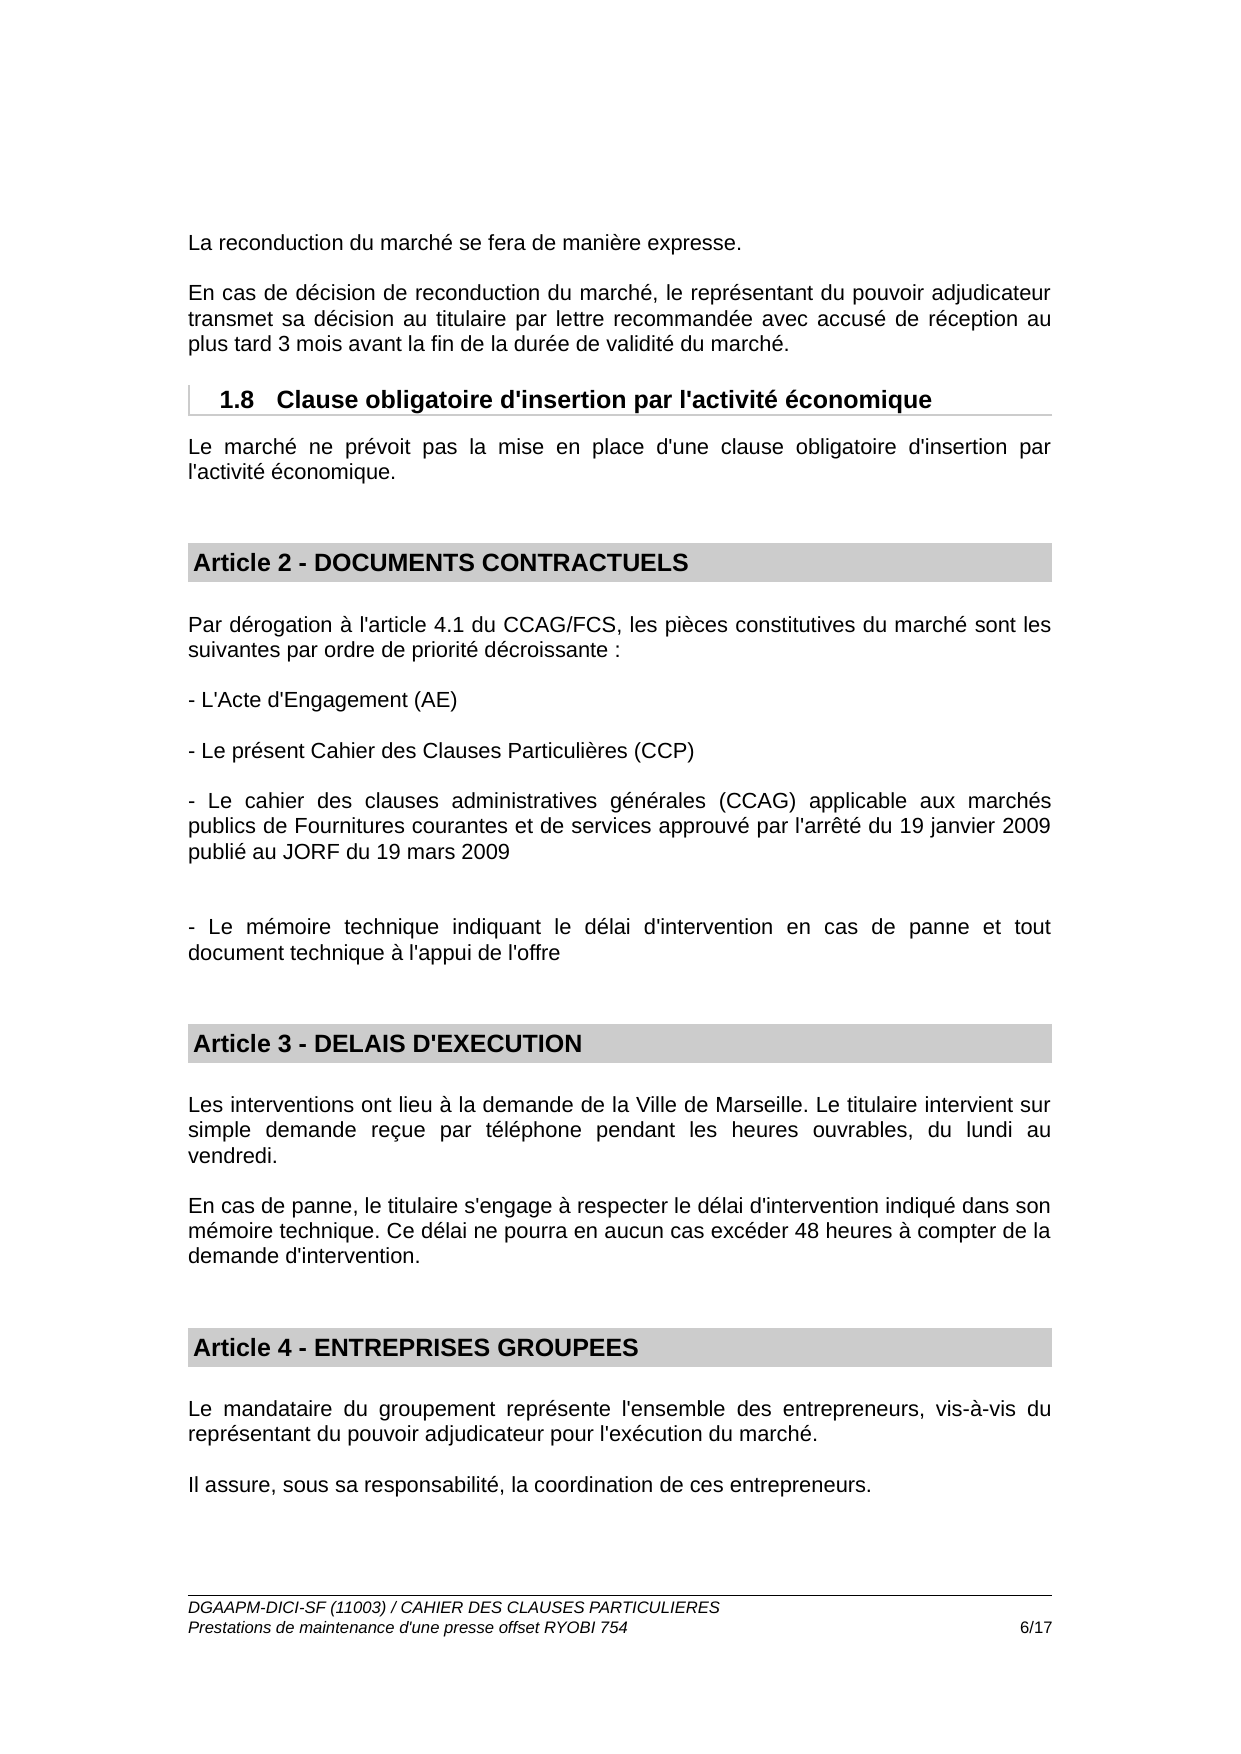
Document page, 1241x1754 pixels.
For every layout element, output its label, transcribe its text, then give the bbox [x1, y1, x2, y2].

subtitle DOCUMENTS CONTRACTUELS [190, 546, 1050, 580]
text - L'Acte d'Engagement (AE) [188, 687, 1052, 713]
text En cas de panne, le titulaire s'engage à respecter le délai d'intervention indiqué dans son mémoire technique. Ce délai ne pourra en aucun cas excéder 48 heures à compter de la demande d'intervention. [188, 1193, 1052, 1269]
text La reconduction du marché se fera de manière expresse. [188, 230, 1052, 255]
text - Le présent Cahier des Clauses Particulières (CCP) [188, 738, 1052, 763]
subtitle Clause obligatoire d'insertion par l'activité économique [190, 385, 1052, 414]
text Les interventions ont lieu à la demande de la Ville de Marseille. Le titulaire intervient sur simple demande reçue par téléphone pendant les heures ouvrables, du lundi au vendredi. [188, 1092, 1052, 1168]
text Le marché ne prévoit pas la mise en place d'une clause obligatoire d'insertion par l'activité économique. [188, 434, 1052, 484]
text Le mandataire du groupement représente l'ensemble des entrepreneurs, vis-à-vis du représentant du pouvoir adjudicateur pour l'exécution du marché. [188, 1396, 1052, 1447]
text En cas de décision de reconduction du marché, le représentant du pouvoir adjudicateur transmet sa décision au titulaire par lettre recommandée avec accusé de réception au plus tard 3 mois avant la fin de la durée de validité du marché. [188, 280, 1052, 356]
text Par dérogation à l'article 4.1 du CCAG/FCS, les pièces constitutives du marché sont les suivantes par ordre de priorité décroissante : [188, 612, 1052, 662]
subtitle ENTREPRISES GROUPEES [190, 1330, 1050, 1364]
text Il assure, sous sa responsabilité, la coordination de ces entrepreneurs. [188, 1472, 1052, 1497]
subtitle DELAIS D'EXECUTION [190, 1026, 1050, 1060]
text - Le mémoire technique indiquant le délai d'intervention en cas de panne et tout document technique à l'appui de l'offre [188, 914, 1052, 965]
text - Le cahier des clauses administratives générales (CCAG) applicable aux marchés publics de Fournitures courantes et de services approuvé par l'arrêté du 19 janvier 2009 publié au JORF du 19 mars 2009 [188, 788, 1052, 864]
